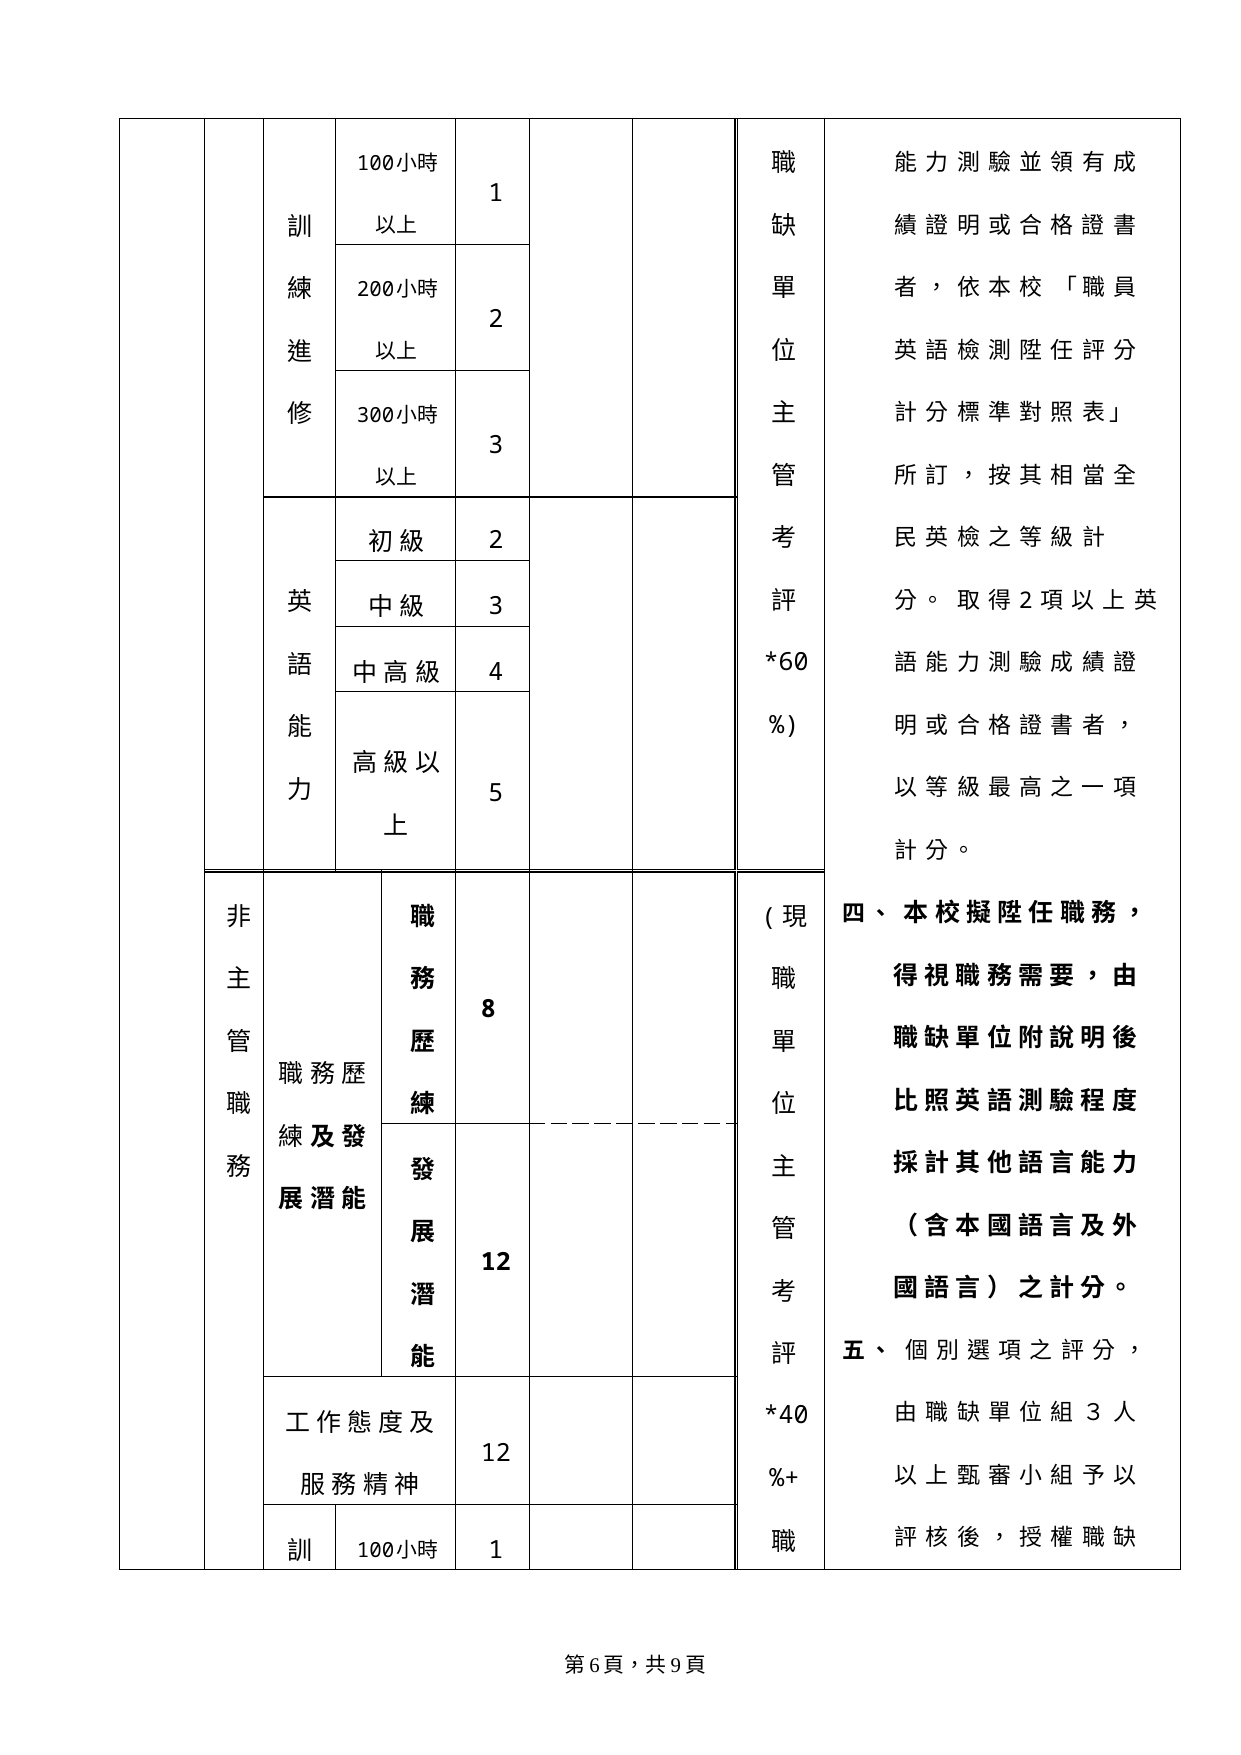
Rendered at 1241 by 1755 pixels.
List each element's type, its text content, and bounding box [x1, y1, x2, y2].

table_cell 100小時 [336, 1505, 455, 1569]
table_cell [530, 498, 632, 869]
table_cell 5 [456, 692, 529, 869]
table_cell 12 [456, 1124, 529, 1376]
table_cell 英語能力 [264, 498, 335, 869]
table_cell [633, 1123, 734, 1376]
table_cell 非 主 管 職 務 [205, 873, 263, 1569]
table_cell [633, 1377, 734, 1504]
table_cell [205, 119, 263, 869]
table_cell [633, 1505, 734, 1569]
table_cell 中級 [336, 561, 455, 626]
table_cell 3 [456, 561, 529, 626]
table_cell 2 [456, 245, 529, 370]
table_cell 100小時以上 [336, 119, 455, 244]
table_cell 8 [456, 873, 529, 1122]
table_cell 能力測驗並領有成績證明或合格證書者，依本校「職員英語檢測陞任評分計分標準對照表」所訂，按其相當全民英檢之等級計分。取得2項以上英語能力測驗成績證明或合格證書者，以等級最高之一項計分。 四、本校擬陞任職務，得視職務需要，由職缺單位附說明後比照英語測驗程度採計其他語言能力（含本國語言及外國語言）之計分。 五、個別選項之評分，由職缺單位組３人以上甄審小組予以評核後，授權職缺 [825, 119, 1180, 1569]
table_cell 職缺單位 主管考評*60%) [738, 119, 824, 869]
table_cell [530, 1123, 632, 1376]
table_cell 職務歷練及發展潛能 [264, 873, 381, 1376]
table_cell 1 [456, 119, 529, 244]
table_cell [633, 873, 734, 1122]
table_cell [120, 119, 204, 1569]
table_cell 中高級 [336, 627, 455, 691]
table_cell 300小時以上 [336, 371, 455, 496]
table_cell 發展潛能 [382, 1124, 455, 1376]
table_cell [633, 498, 734, 869]
table_cell [530, 119, 632, 496]
table_cell [530, 1377, 632, 1504]
table_cell 職務歷練 [382, 873, 455, 1122]
table_cell 訓 [264, 1505, 335, 1569]
table_cell [530, 873, 632, 1122]
table_cell 200小時以上 [336, 245, 455, 370]
table_cell 工作態度及 服務精神 [264, 1377, 455, 1504]
table_cell [530, 1505, 632, 1569]
table_cell 3 [456, 371, 529, 496]
table_cell [633, 119, 734, 496]
table_cell 初級 [336, 498, 455, 560]
table_cell (現職單位主管考評*40%+ 職 [738, 873, 824, 1569]
table_cell 訓練進修 [264, 119, 335, 496]
table_cell 4 [456, 627, 529, 691]
table_cell 2 [456, 498, 529, 560]
table_cell 高級以上 [336, 692, 455, 869]
table_cell 1 [456, 1505, 529, 1569]
table_cell 12 [456, 1377, 529, 1504]
